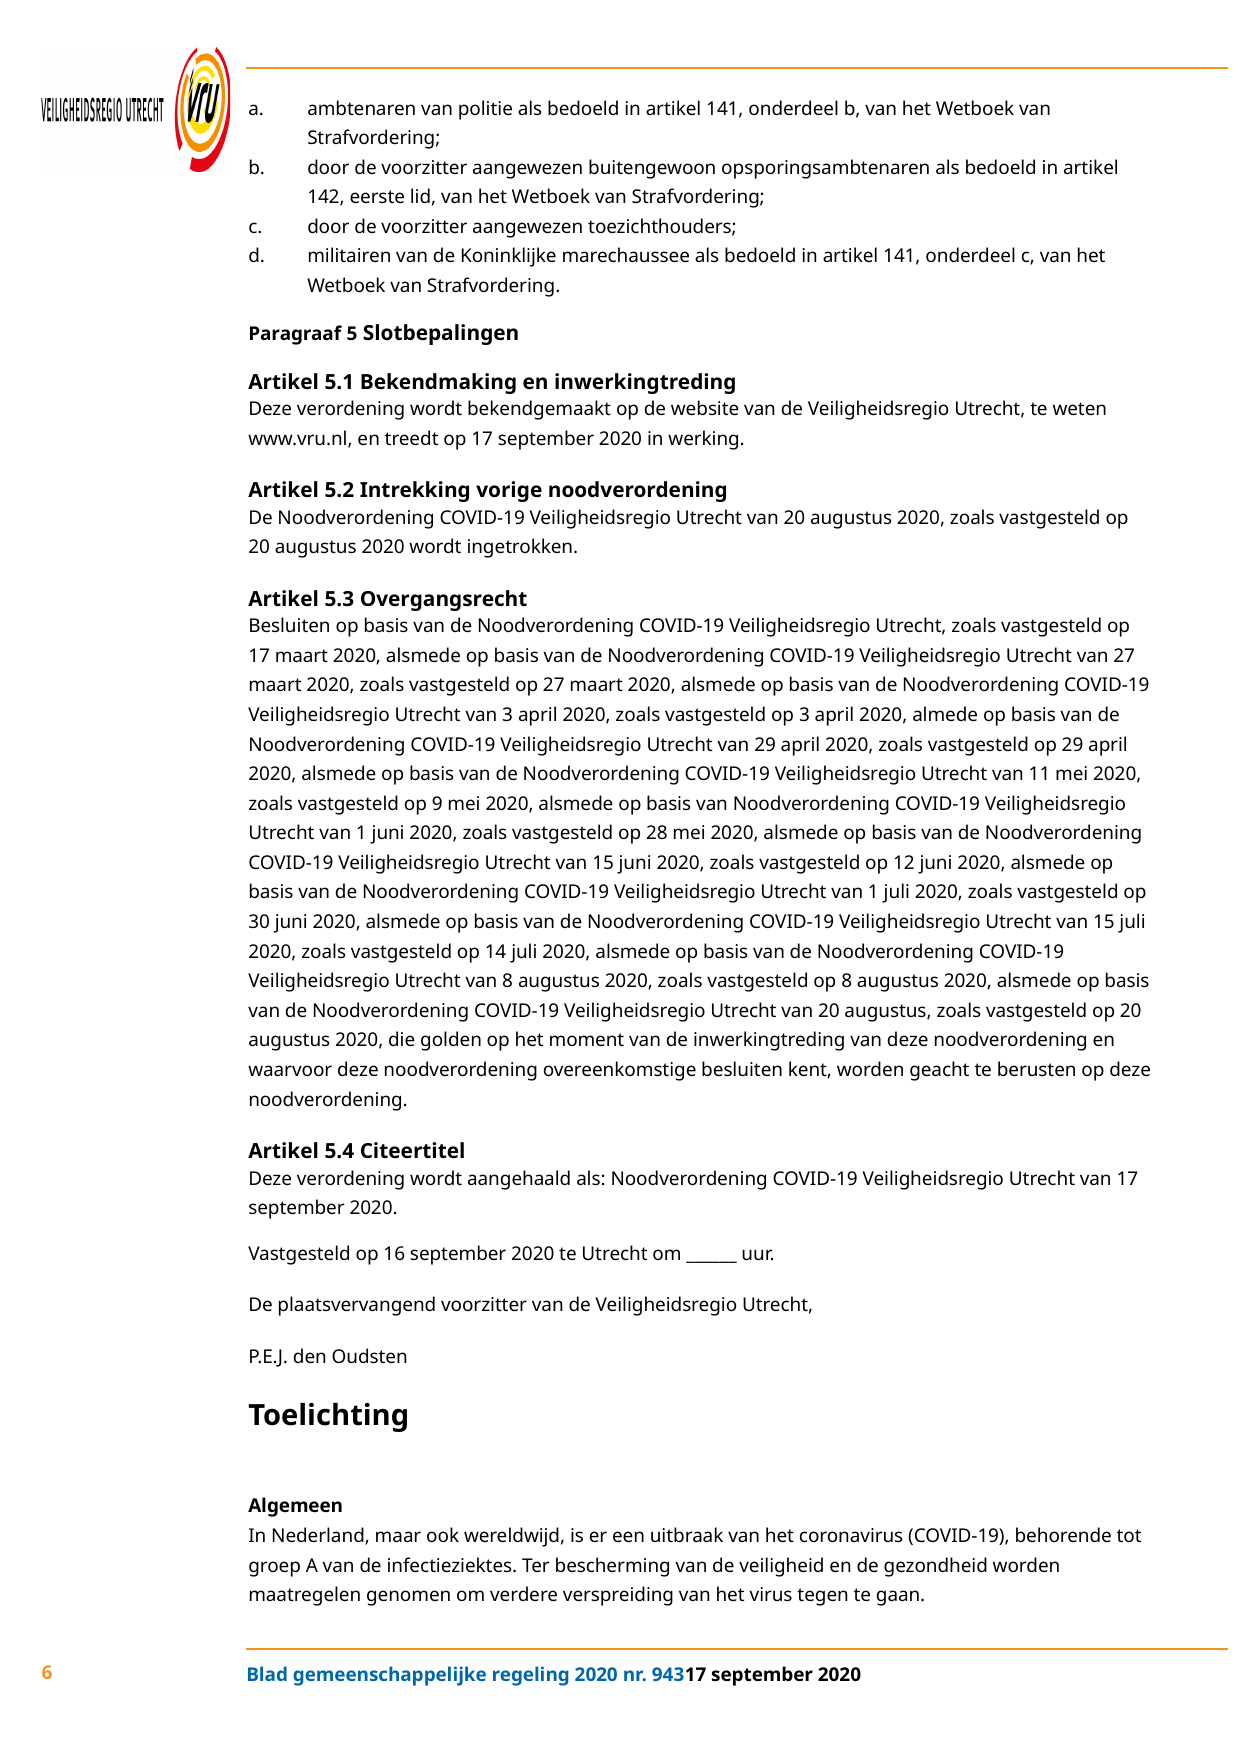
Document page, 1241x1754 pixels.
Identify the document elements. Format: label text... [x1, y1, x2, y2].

text Vastgesteld op 16 september 2020 te Utrecht om ______ uur. [248, 1240, 1152, 1266]
text De Noodverordening COVID-19 Veiligheidsregio Utrecht van 20 augustus 2020, zoals vastgesteld op 20 augustus 2020 wordt ingetrokken. [248, 504, 1152, 559]
text Artikel 5.4 Citeertitel [248, 1136, 1152, 1165]
text Artikel 5.2 Intrekking vorige noodverordening [248, 476, 1152, 504]
text Artikel 5.3 Overgangsrecht [248, 584, 1152, 612]
text Besluiten op basis van de Noodverordening COVID-19 Veiligheidsregio Utrecht, zoals vastgesteld op 17 maart 2020, alsmede op basis van de Noodverordening COVID-19 Veiligheidsregio Utrecht van 27 maart 2020, zoals vastgesteld op 27 maart 2020, alsmede op basis van de Noodverordening COVID-19 Veiligheidsregio Utrecht van 3 april 2020, zoals vastgesteld op 3 april 2020, almede op basis van de Noodverordening COVID-19 Veiligheidsregio Utrecht van 29 april 2020, zoals vastgesteld op 29 april 2020, alsmede op basis van de Noodverordening COVID-19 Veiligheidsregio Utrecht van 11 mei 2020, zoals vastgesteld op 9 mei 2020, alsmede op basis van Noodverordening COVID-19 Veiligheidsregio Utrecht van 1 juni 2020, zoals vastgesteld op 28 mei 2020, alsmede op basis van de Noodverordening COVID-19 Veiligheidsregio Utrecht van 15 juni 2020, zoals vastgesteld op 12 juni 2020, alsmede op basis van de Noodverordening COVID-19 Veiligheidsregio Utrecht van 1 juli 2020, zoals vastgesteld op 30 juni 2020, alsmede op basis van de Noodverordening COVID-19 Veiligheidsregio Utrecht van 15 juli 2020, zoals vastgesteld op 14 juli 2020, alsmede op basis van de Noodverordening COVID-19 Veiligheidsregio Utrecht van 8 augustus 2020, zoals vastgesteld op 8 augustus 2020, alsmede op basis van de Noodverordening COVID-19 Veiligheidsregio Utrecht van 20 augustus, zoals vastgesteld op 20 augustus 2020, die golden op het moment van de inwerkingtreding van deze noodverordening en waarvoor deze noodverordening overeenkomstige besluiten kent, worden geacht te berusten op deze noodverordening. [248, 612, 1152, 1112]
text De plaatsvervangend voorzitter van de Veiligheidsregio Utrecht, [248, 1291, 1152, 1317]
text Paragraaf 5 Slotbepalingen [248, 318, 1152, 346]
list militairen van de Koninklijke marechaussee als bedoeld in artikel 141, onderdeel c, van het Wetboek van Strafvordering. [248, 243, 1152, 298]
text Deze verordening wordt aangehaald als: Noodverordening COVID-19 Veiligheidsregio Utrecht van 17 september 2020. [248, 1165, 1152, 1220]
text Toelichting [248, 1394, 1152, 1434]
text Deze verordening wordt bekendgemaakt op de website van de Veiligheidsregio Utrecht, te weten www.vru.nl, en treedt op 17 september 2020 in werking. [248, 396, 1152, 451]
text In Nederland, maar ook wereldwijd, is er een uitbraak van het coronavirus (COVID-19), behorende tot groep A van de infectieziektes. Ter bescherming van de veiligheid en de gezondheid worden maatregelen genomen om verdere verspreiding van het virus tegen te gaan. [248, 1522, 1152, 1607]
list door de voorzitter aangewezen buitengewoon opsporingsambtenaren als bedoeld in artikel 142, eerste lid, van het Wetboek van Strafvordering; [248, 154, 1152, 209]
list door de voorzitter aangewezen toezichthouders; [248, 213, 1152, 239]
text Algemeen [248, 1493, 1152, 1518]
list ambtenaren van politie als bedoeld in artikel 141, onderdeel b, van het Wetboek van Strafvordering; [248, 95, 1152, 150]
text P.E.J. den Oudsten [248, 1343, 1152, 1368]
picture [41, 47, 231, 172]
text Artikel 5.1 Bekendmaking en inwerkingtreding [248, 367, 1152, 396]
